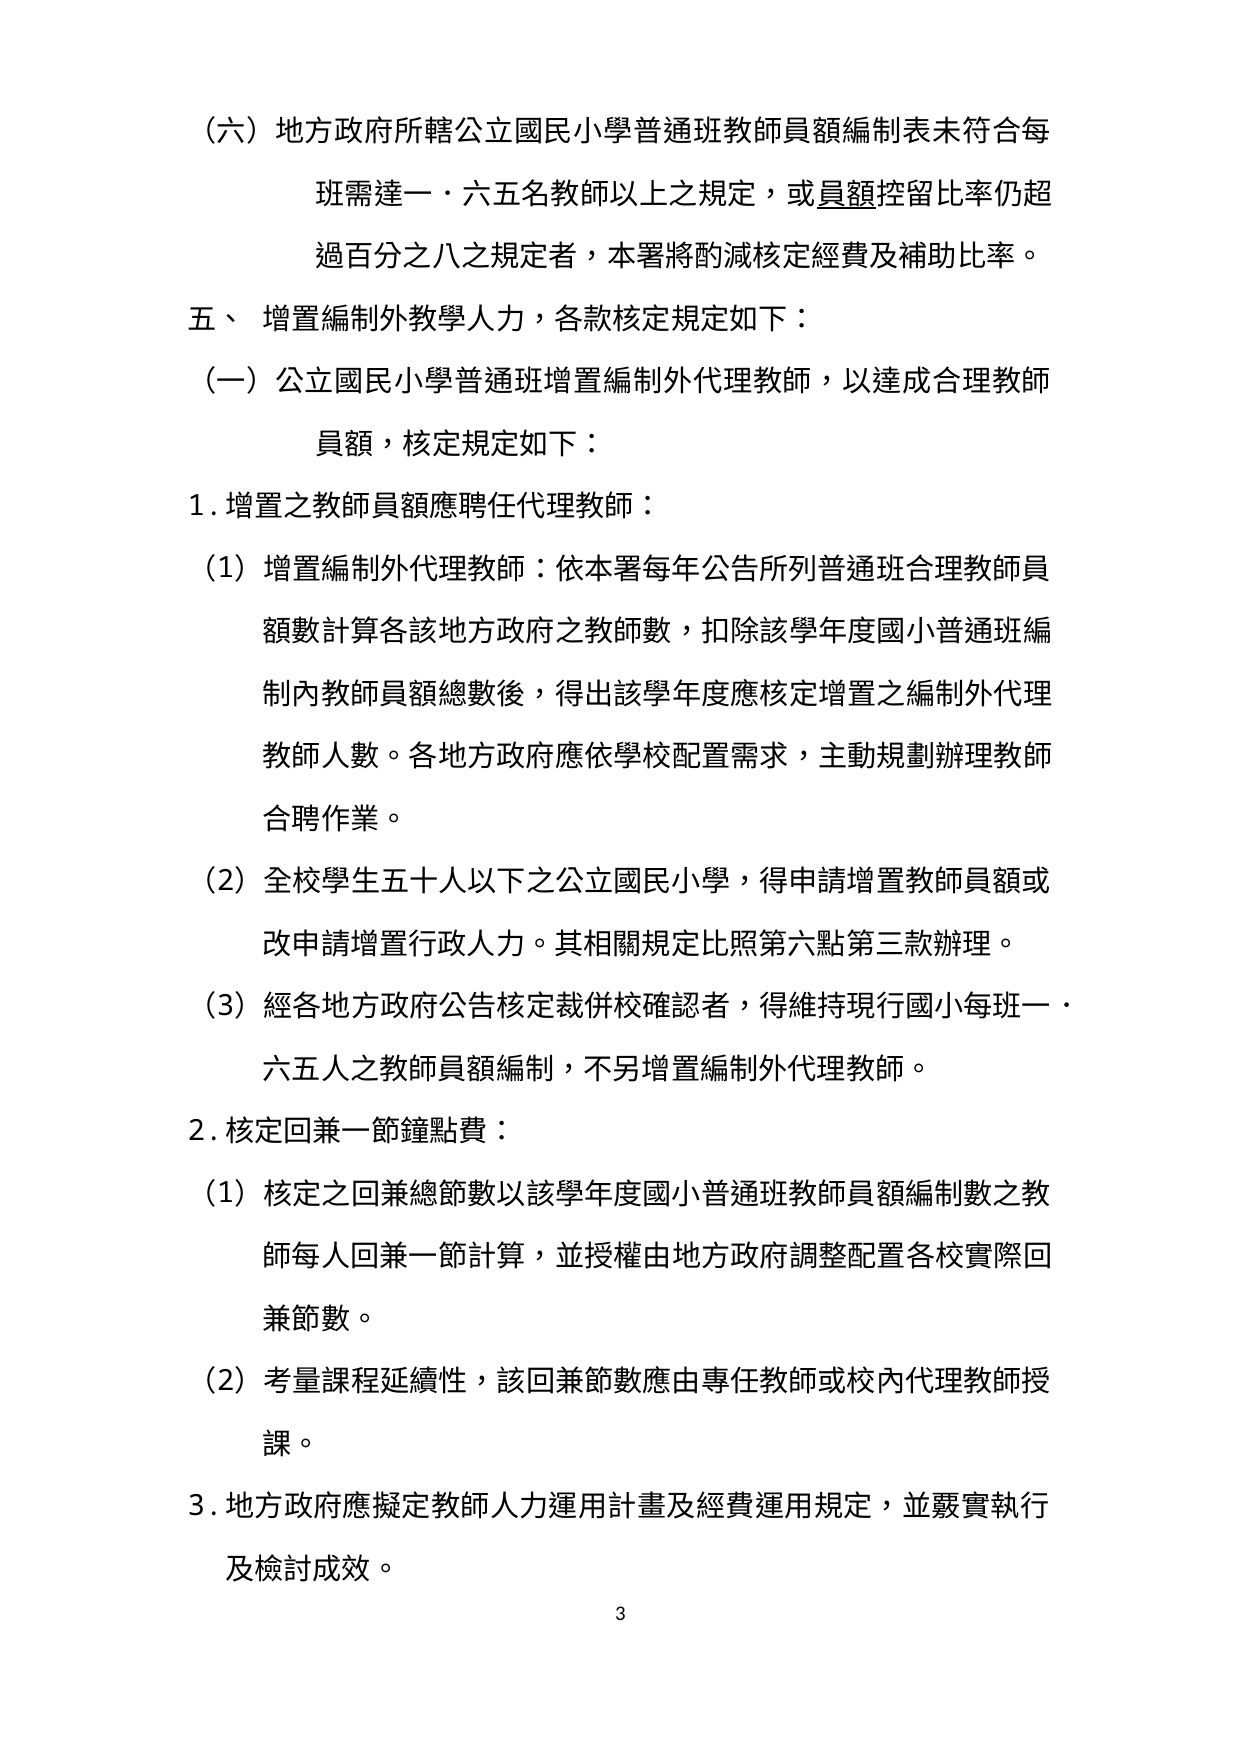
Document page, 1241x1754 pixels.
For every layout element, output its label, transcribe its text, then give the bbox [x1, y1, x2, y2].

list 地方政府所轄公立國民小學普通班教師員額編制表未符合每班需達一．六五名教師以上之規定，或員額控留比率仍超過百分之八之規定者，本署將酌減核定經費及補助比率。 [187, 87, 1053, 275]
list 核定之回兼總節數以該學年度國小普通班教師員額編制數之教師每人回兼一節計算，並授權由地方政府調整配置各校實際回兼節數。 [187, 1150, 1053, 1337]
list 考量課程延續性，該回兼節數應由專任教師或校內代理教師授課。 [187, 1337, 1053, 1462]
list 地方政府應擬定教師人力運用計畫及經費運用規定，並覈實執行及檢討成效。 [187, 1462, 1053, 1587]
list 核定回兼一節鐘點費： [187, 1087, 1053, 1150]
list 增置編制外代理教師：依本署每年公告所列普通班合理教師員額數計算各該地方政府之教師數，扣除該學年度國小普通班編制內教師員額總數後，得出該學年度應核定增置之編制外代理教師人數。各地方政府應依學校配置需求，主動規劃辦理教師合聘作業。 [187, 525, 1053, 837]
list 公立國民小學普通班增置編制外代理教師，以達成合理教師員額，核定規定如下： [187, 337, 1053, 462]
list 增置編制外教學人力，各款核定規定如下： [187, 275, 1053, 337]
list 增置之教師員額應聘任代理教師： [187, 462, 1053, 525]
list 經各地方政府公告核定裁併校確認者，得維持現行國小每班一．六五人之教師員額編制，不另增置編制外代理教師。 [187, 962, 1053, 1087]
list 全校學生五十人以下之公立國民小學，得申請增置教師員額或改申請增置行政人力。其相關規定比照第六點第三款辦理。 [187, 837, 1053, 962]
